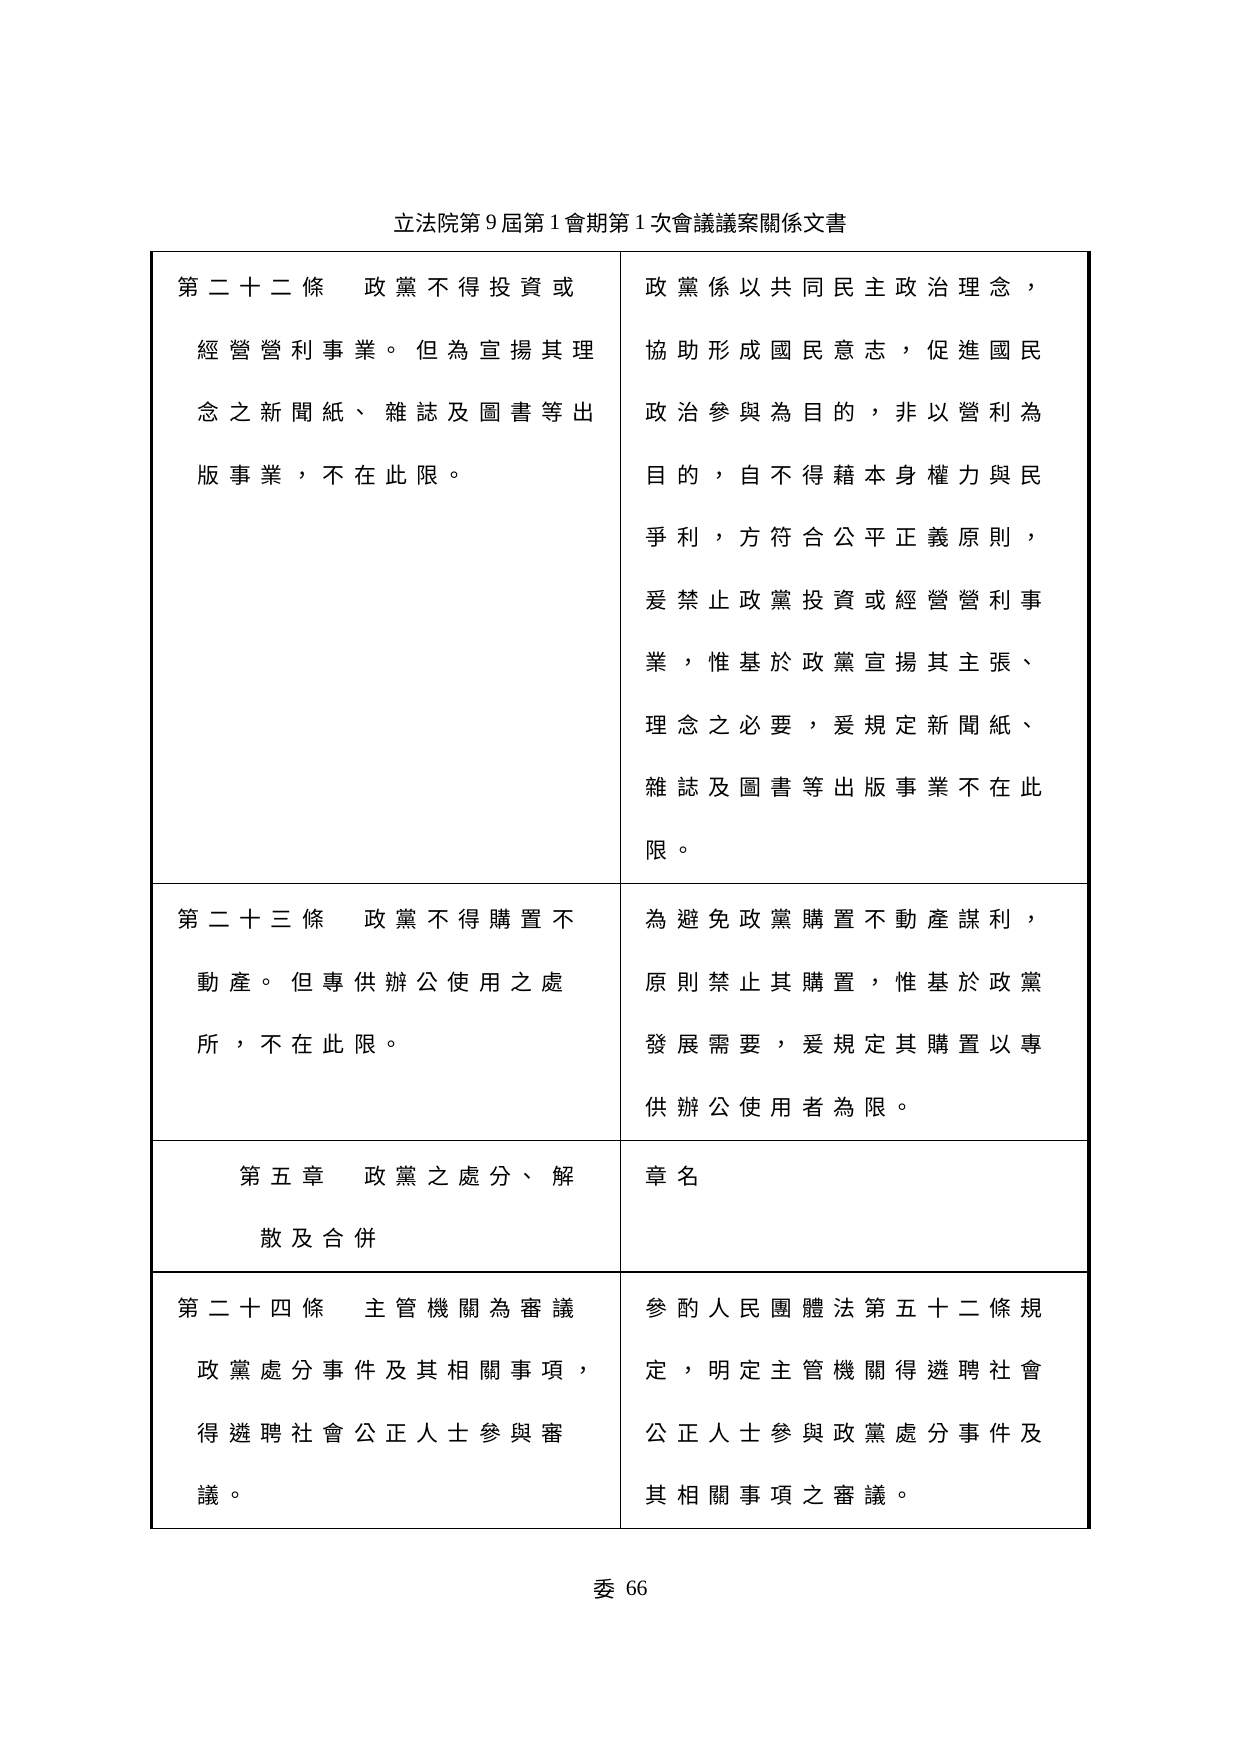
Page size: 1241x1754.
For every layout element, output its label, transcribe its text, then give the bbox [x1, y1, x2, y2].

table_cell 第二十三條 政黨不得購置不動產。但專供辦公使用之處所，不在此限。 [153, 884, 620, 1139]
table_cell 第二十四條 主管機關為審議政黨處分事件及其相關事項，得遴聘社會公正人士參與審議。 [153, 1273, 620, 1528]
table_cell 第二十二條 政黨不得投資或經營營利事業。但為宣揚其理念之新聞紙、雜誌及圖書等出版事業，不在此限。 [153, 252, 620, 883]
table_cell 第五章 政黨之處分、解散及合併 [153, 1141, 620, 1271]
table_cell 為避免政黨購置不動產謀利，原則禁止其購置，惟基於政黨發展需要，爰規定其購置以專供辦公使用者為限。 [621, 884, 1087, 1139]
table_cell 政黨係以共同民主政治理念，協助形成國民意志，促進國民政治參與為目的，非以營利為目的，自不得藉本身權力與民爭利，方符合公平正義原則，爰禁止政黨投資或經營營利事業，惟基於政黨宣揚其主張、理念之必要，爰規定新聞紙、雜誌及圖書等出版事業不在此限。 [621, 252, 1087, 883]
table_cell 章名 [621, 1141, 1087, 1271]
table_cell 參酌人民團體法第五十二條規定，明定主管機關得遴聘社會公正人士參與政黨處分事件及其相關事項之審議。 [621, 1273, 1087, 1528]
